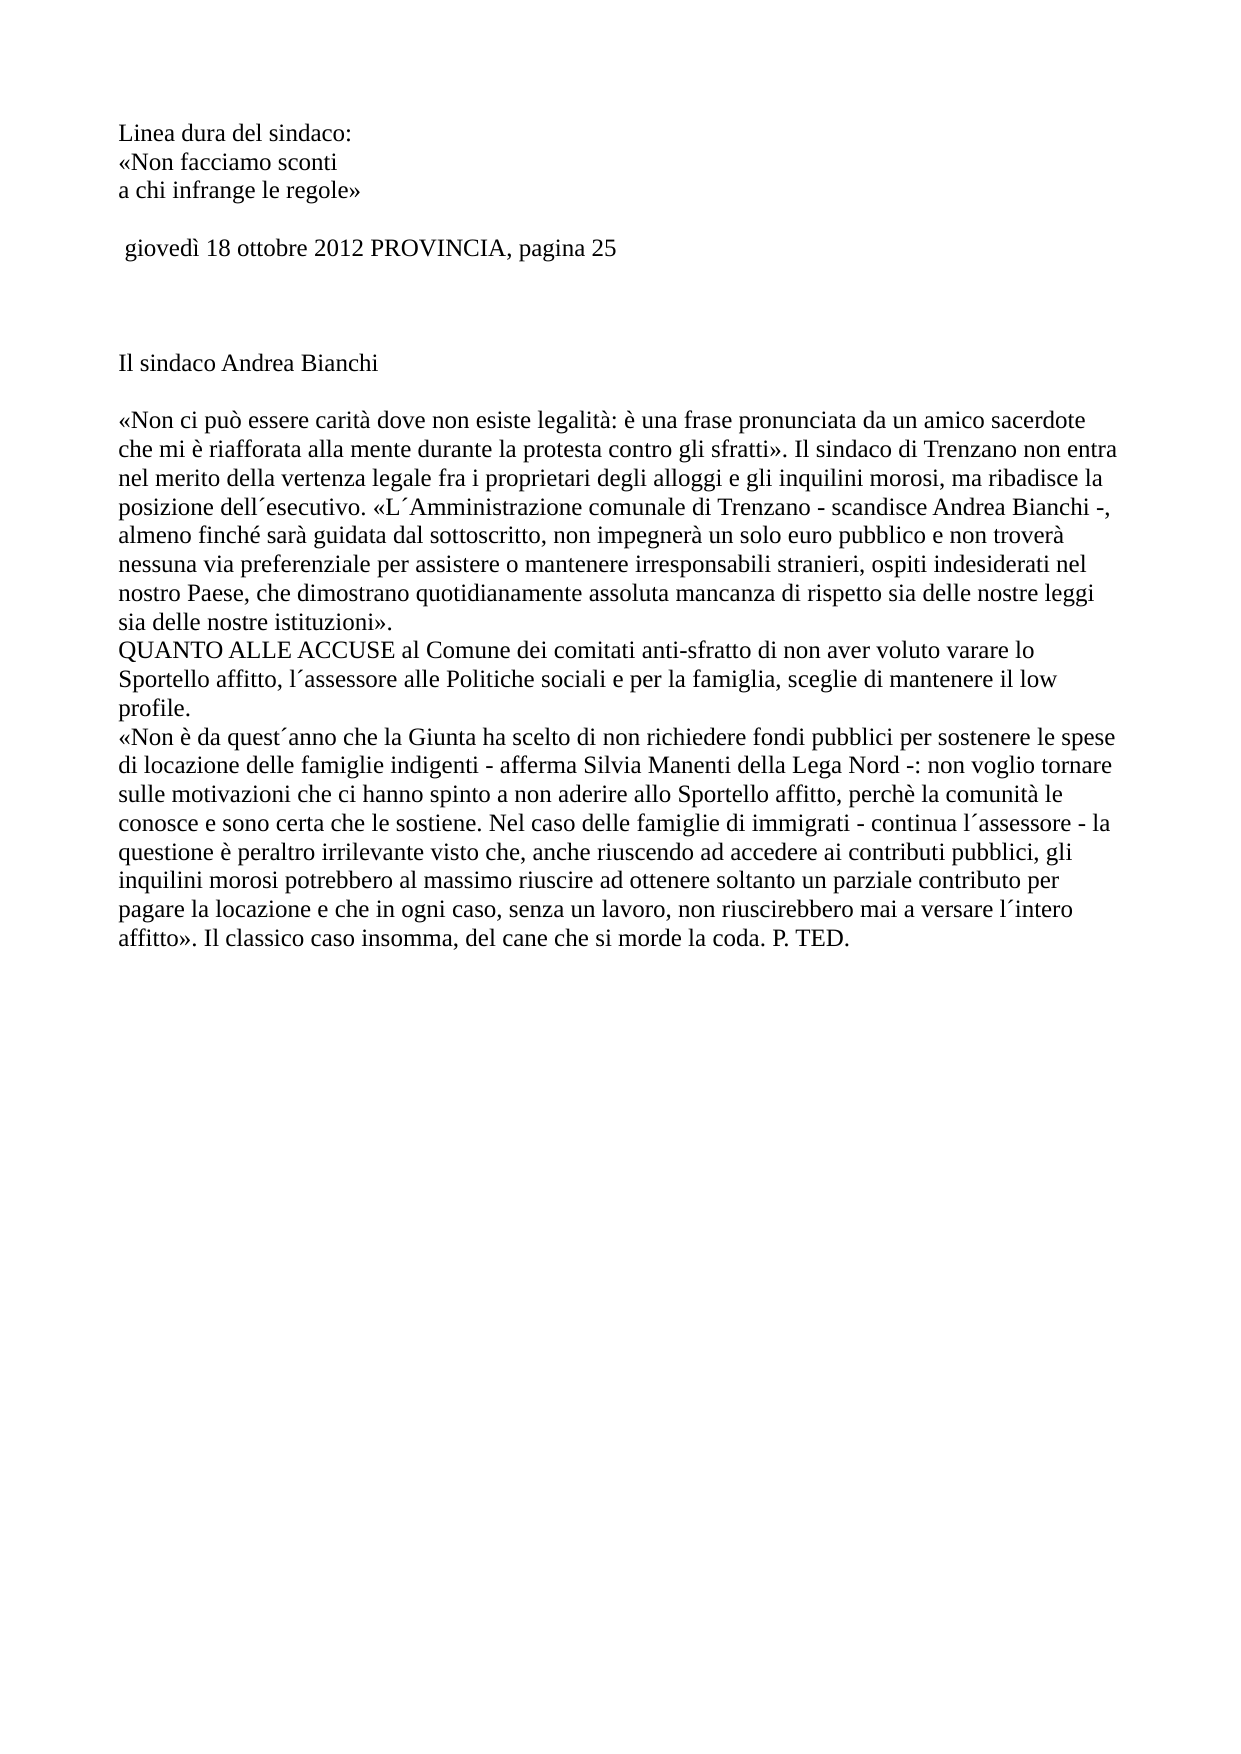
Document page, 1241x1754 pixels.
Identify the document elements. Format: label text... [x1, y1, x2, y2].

text «Non ci può essere carità dove non esiste legalità: è una frase pronunciata da un amico sacerdote che mi è riafforata alla mente durante la protesta contro gli sfratti». Il sindaco di Trenzano non entra nel merito della vertenza legale fra i proprietari degli alloggi e gli inquilini morosi, ma ribadisce la posizione dell´esecutivo. «L´Amministrazione comunale di Trenzano - scandisce Andrea Bianchi -, almeno finché sarà guidata dal sottoscritto, non impegnerà un solo euro pubblico e non troverà nessuna via preferenziale per assistere o mantenere irresponsabili stranieri, ospiti indesiderati nel nostro Paese, che dimostrano quotidianamente assoluta mancanza di rispetto sia delle nostre leggi sia delle nostre istituzioni». [118, 406, 1122, 636]
text a chi infrange le regole» [118, 176, 1122, 204]
text Linea dura del sindaco: [118, 118, 1122, 147]
text giovedì 18 ottobre 2012 PROVINCIA, pagina 25 [118, 233, 1122, 262]
text QUANTO ALLE ACCUSE al Comune dei comitati anti-sfratto di non aver voluto varare lo Sportello affitto, l´assessore alle Politiche sociali e per la famiglia, sceglie di mantenere il low profile. [118, 636, 1122, 722]
text «Non facciamo sconti [118, 147, 1122, 176]
text «Non è da quest´anno che la Giunta ha scelto di non richiedere fondi pubblici per sostenere le spese di locazione delle famiglie indigenti - afferma Silvia Manenti della Lega Nord -: non voglio tornare sulle motivazioni che ci hanno spinto a non aderire allo Sportello affitto, perchè la comunità le conosce e sono certa che le sostiene. Nel caso delle famiglie di immigrati - continua l´assessore - la questione è peraltro irrilevante visto che, anche riuscendo ad accedere ai contributi pubblici, gli inquilini morosi potrebbero al massimo riuscire ad ottenere soltanto un parziale contributo per pagare la locazione e che in ogni caso, senza un lavoro, non riuscirebbero mai a versare l´intero affitto». Il classico caso insomma, del cane che si morde la coda. P. TED. [118, 722, 1122, 952]
text Il sindaco Andrea Bianchi [118, 348, 1122, 377]
